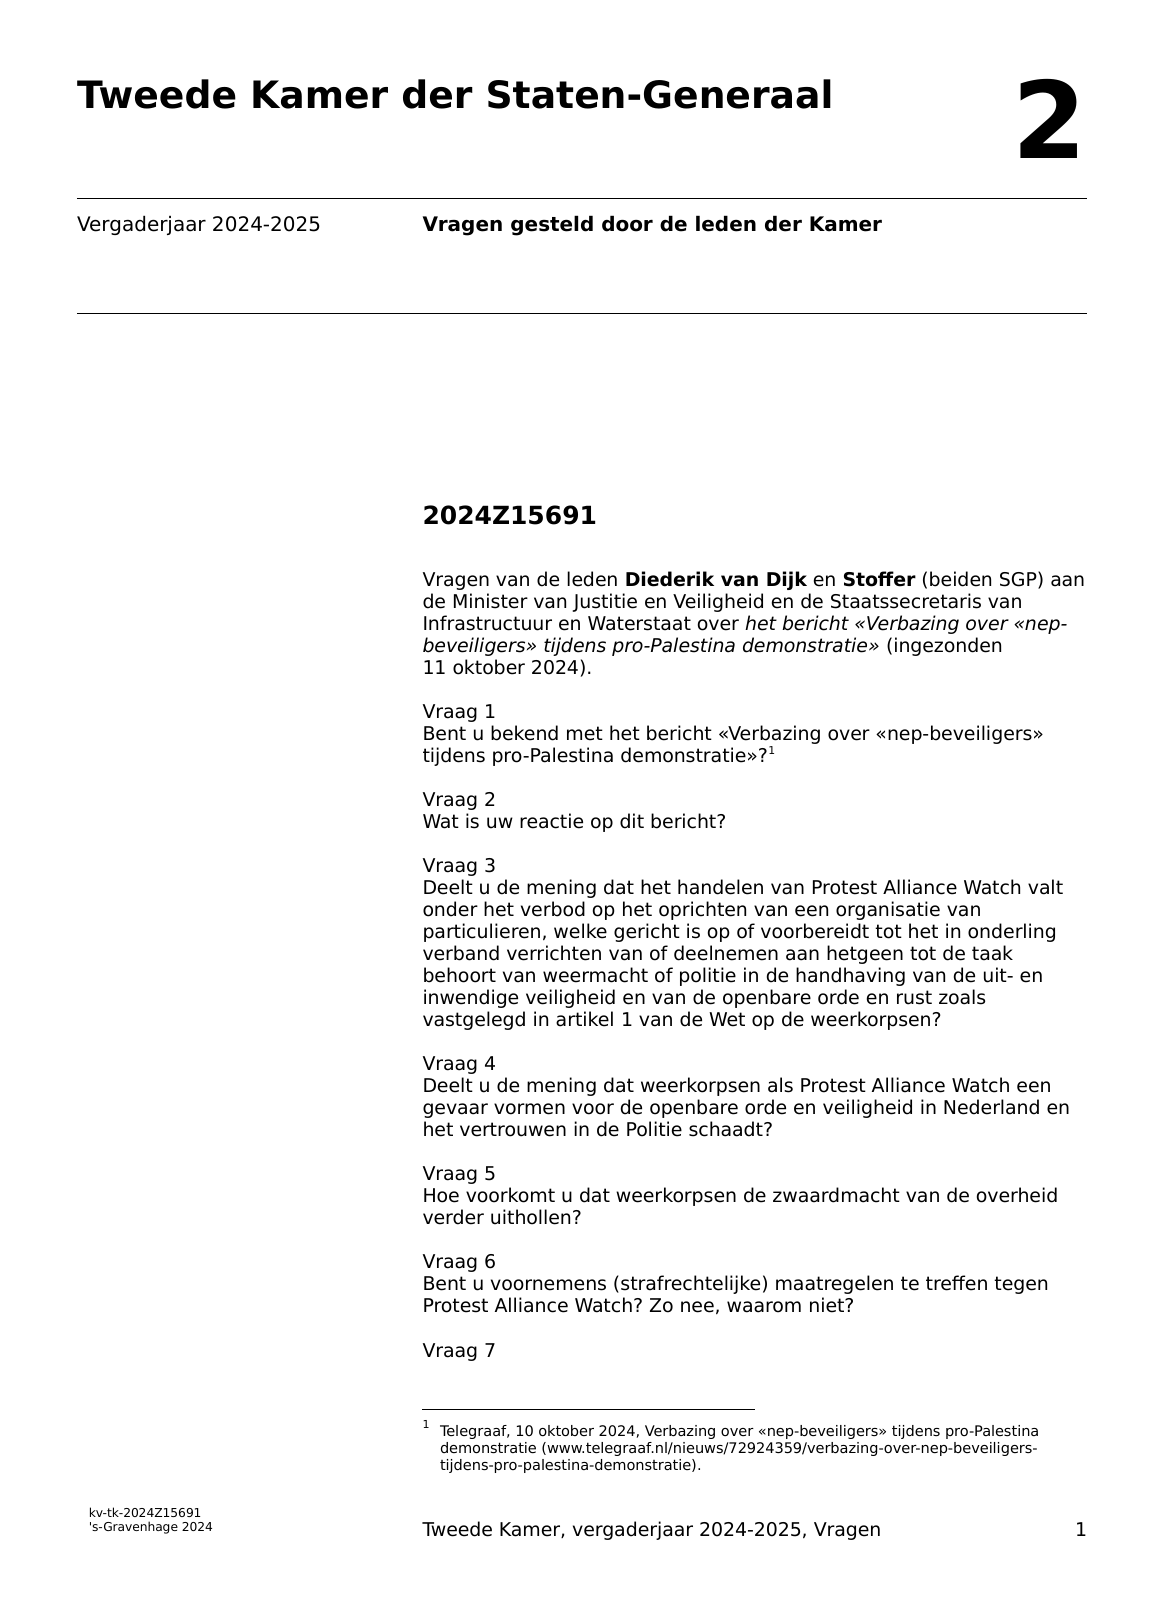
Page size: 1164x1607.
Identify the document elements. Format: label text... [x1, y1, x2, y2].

text 's-Gravenhage 2024 [88, 1520, 323, 1534]
text Bent u bekend met het bericht «Verbazing over «nep-beveiligers» tijdens pro-Palestina demonstratie»? [422, 723, 1087, 767]
text kv-tk-2024Z15691 [88, 1506, 323, 1520]
text Vraag 7 [422, 1339, 1087, 1361]
text 2024Z15691 [422, 501, 1087, 531]
text Bent u voornemens (strafrechtelijke) maatregelen te treffen tegen Protest Alliance Watch? Zo nee, waarom niet? [422, 1273, 1087, 1317]
text Hoe voorkomt u dat weerkorpsen de zwaardmacht van de overheid verder uithollen? [422, 1185, 1087, 1229]
table_cell Vergaderjaar 2024-2025 [77, 199, 422, 313]
text Vraag 5 [422, 1163, 1087, 1185]
text Deelt u de mening dat het handelen van Protest Alliance Watch valt onder het verbod op het oprichten van een organisatie van particulieren, welke gericht is op of voorbereidt tot het in onderling verband verrichten van of deelnemen aan hetgeen tot de taak behoort van weermacht of politie in de handhaving van de uit- en inwendige veiligheid en van de openbare orde en rust zoals vastgelegd in artikel 1 van de Wet op de weerkorpsen? [422, 877, 1087, 1031]
table_header 2 [886, 59, 1087, 198]
text Vraag 4 [422, 1053, 1087, 1075]
text Vraag 6 [422, 1251, 1087, 1273]
table_header Tweede Kamer der Staten-Generaal [77, 59, 886, 198]
text Telegraaf, 10 oktober 2024, Verbazing over «nep-beveiligers» tijdens pro-Palestina demonstratie (www.telegraaf.nl/nieuws/72924359/verbazing-over-nep-beveiligers-tijdens-pro-palestina-demonstratie). [422, 1418, 1087, 1474]
text Deelt u de mening dat weerkorpsen als Protest Alliance Watch een gevaar vormen voor de openbare orde en veiligheid in Nederland en het vertrouwen in de Politie schaadt? [422, 1075, 1087, 1141]
text Vraag 2 [422, 789, 1087, 811]
text Vraag 3 [422, 855, 1087, 877]
text Wat is uw reactie op dit bericht? [422, 811, 1087, 833]
table_cell Vragen gesteld door de leden der Kamer [422, 199, 1087, 313]
text Vraag 1 [422, 701, 1087, 723]
text Vragen van de leden Diederik van Dijk en Stoffer (beiden SGP) aan de Minister van Justitie en Veiligheid en de Staatssecretaris van Infrastructuur en Waterstaat over het bericht «Verbazing over «nep-beveiligers» tijdens pro-Palestina demonstratie» (ingezonden 11 oktober 2024). [422, 569, 1087, 679]
